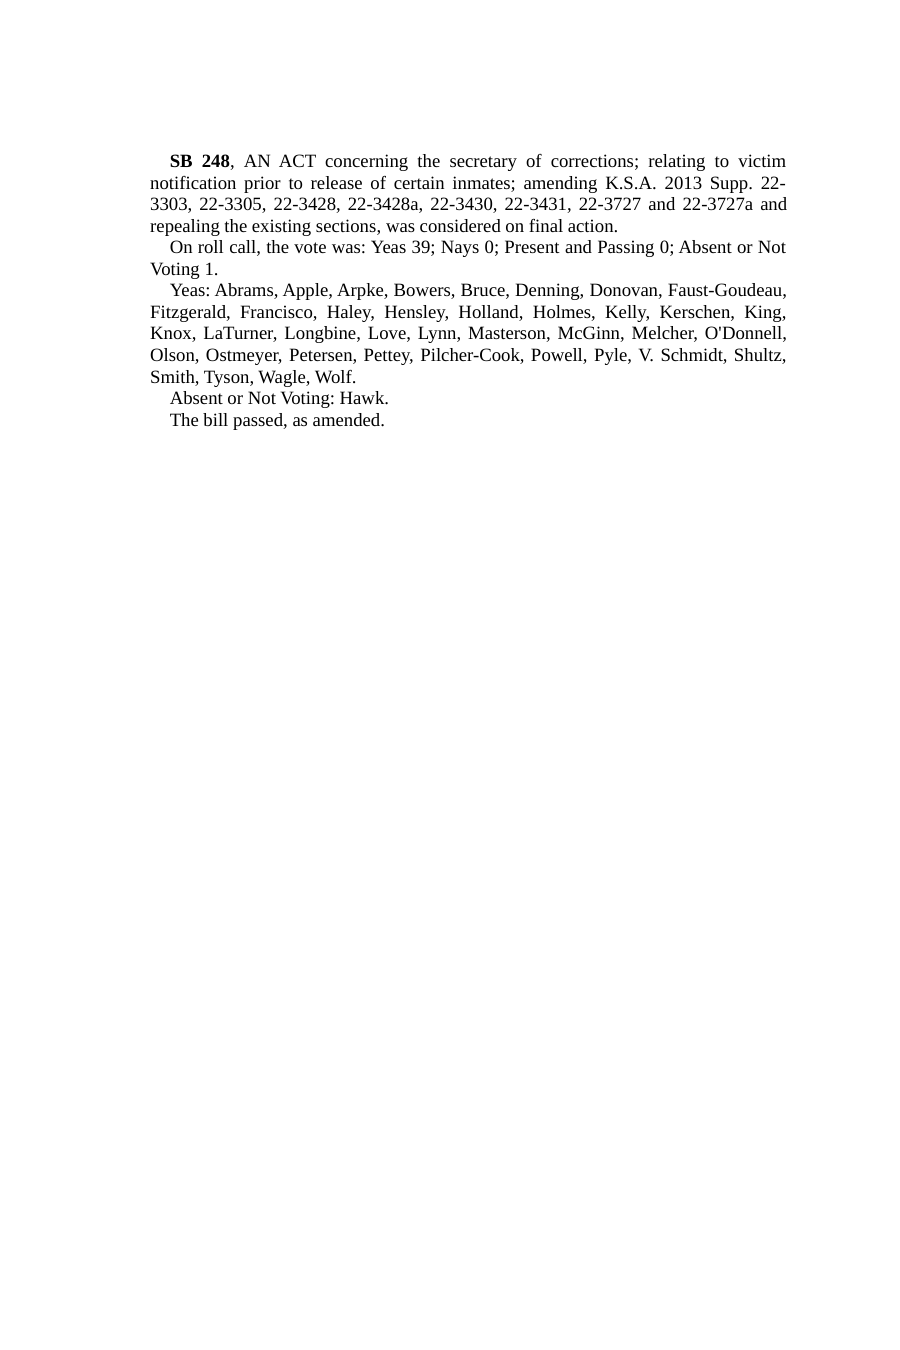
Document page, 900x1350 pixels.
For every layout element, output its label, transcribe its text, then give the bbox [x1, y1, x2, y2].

text On roll call, the vote was: Yeas 39; Nays 0; Present and Passing 0; Absent or Not Voting 1. [150, 236, 787, 279]
text SB 248, AN ACT concerning the secretary of corrections; relating to victim notification prior to release of certain inmates; amending K.S.A. 2013 Supp. 22-3303, 22-3305, 22-3428, 22-3428a, 22-3430, 22-3431, 22-3727 and 22-3727a and repealing the existing sections, was considered on final action. [150, 150, 787, 236]
text The bill passed, as amended. [150, 409, 787, 430]
text Absent or Not Voting: Hawk. [150, 387, 787, 409]
text Yeas: Abrams, Apple, Arpke, Bowers, Bruce, Denning, Donovan, Faust-Goudeau, Fitzgerald, Francisco, Haley, Hensley, Holland, Holmes, Kelly, Kerschen, King, Knox, LaTurner, Longbine, Love, Lynn, Masterson, McGinn, Melcher, O'Donnell, Olson, Ostmeyer, Petersen, Pettey, Pilcher-Cook, Powell, Pyle, V. Schmidt, Shultz, Smith, Tyson, Wagle, Wolf. [150, 279, 787, 387]
